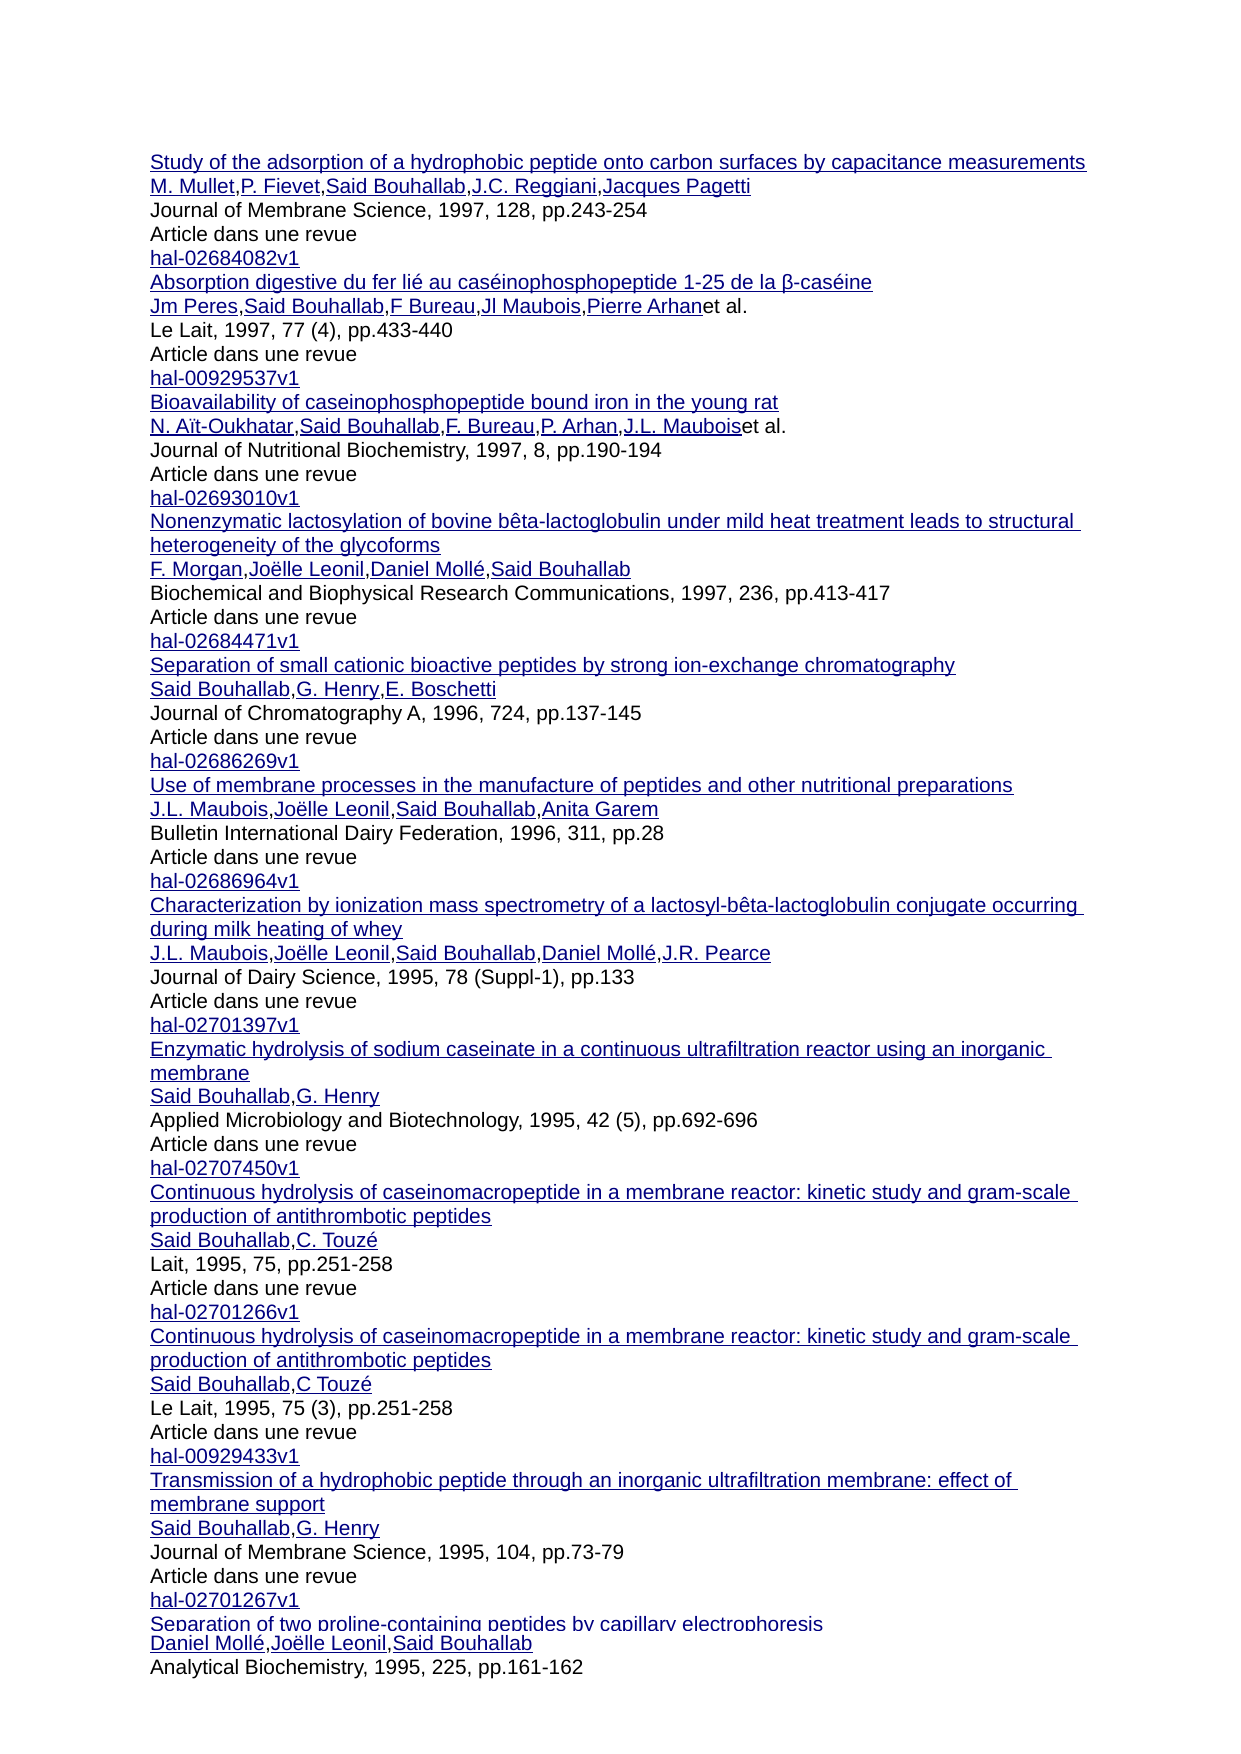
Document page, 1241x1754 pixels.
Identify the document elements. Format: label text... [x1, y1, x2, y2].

table_cell Continuous hydrolysis of caseinomacropeptide in a membrane reactor: kinetic study and gram-scale production of antithrombotic peptides Said Bouhallab,C. Touzé Lait, 1995, 75, pp.251-258 Article dans une revue hal-02701266v1 [150, 1180, 1090, 1324]
table_cell Continuous hydrolysis of caseinomacropeptide in a membrane reactor: kinetic study and gram-scale production of antithrombotic peptides Said Bouhallab,C Touzé Le Lait, 1995, 75 (3), pp.251-258 Article dans une revue hal-00929433v1 [150, 1324, 1090, 1468]
table_cell Enzymatic hydrolysis of sodium caseinate in a continuous ultrafiltration reactor using an inorganic membrane Said Bouhallab,G. Henry Applied Microbiology and Biotechnology, 1995, 42 (5), pp.692-696 Article dans une revue hal-02707450v1 [150, 1036, 1090, 1180]
table_cell Study of the adsorption of a hydrophobic peptide onto carbon surfaces by capacitance measurements M. Mullet,P. Fievet,Said Bouhallab,J.C. Reggiani,Jacques Pagetti Journal of Membrane Science, 1997, 128, pp.243-254 Article dans une revue hal-02684082v1 [150, 150, 1090, 270]
table_cell Transmission of a hydrophobic peptide through an inorganic ultrafiltration membrane: effect of membrane support Said Bouhallab,G. Henry Journal of Membrane Science, 1995, 104, pp.73-79 Article dans une revue hal-02701267v1 [150, 1468, 1090, 1611]
table_cell Absorption digestive du fer lié au caséinophosphopeptide 1-25 de la β-caséine Jm Peres,Said Bouhallab,F Bureau,Jl Maubois,Pierre Arhanet al. Le Lait, 1997, 77 (4), pp.433-440 Article dans une revue hal-00929537v1 [150, 270, 1090, 389]
table_cell Bioavailability of caseinophosphopeptide bound iron in the young rat N. Aït-Oukhatar,Said Bouhallab,F. Bureau,P. Arhan,J.L. Mauboiset al. Journal of Nutritional Biochemistry, 1997, 8, pp.190-194 Article dans une revue hal-02693010v1 [150, 390, 1090, 509]
table_cell Nonenzymatic lactosylation of bovine bêta-lactoglobulin under mild heat treatment leads to structural heterogeneity of the glycoforms F. Morgan,Joëlle Leonil,Daniel Mollé,Said Bouhallab Biochemical and Biophysical Research Communications, 1997, 236, pp.413-417 Article dans une revue hal-02684471v1 [150, 509, 1090, 653]
table_cell Separation of small cationic bioactive peptides by strong ion-exchange chromatography Said Bouhallab,G. Henry,E. Boschetti Journal of Chromatography A, 1996, 724, pp.137-145 Article dans une revue hal-02686269v1 [150, 653, 1090, 773]
table_cell Characterization by ionization mass spectrometry of a lactosyl-bêta-lactoglobulin conjugate occurring during milk heating of whey J.L. Maubois,Joëlle Leonil,Said Bouhallab,Daniel Mollé,J.R. Pearce Journal of Dairy Science, 1995, 78 (Suppl-1), pp.133 Article dans une revue hal-02701397v1 [150, 893, 1090, 1036]
table_cell Use of membrane processes in the manufacture of peptides and other nutritional preparations J.L. Maubois,Joëlle Leonil,Said Bouhallab,Anita Garem Bulletin International Dairy Federation, 1996, 311, pp.28 Article dans une revue hal-02686964v1 [150, 773, 1090, 893]
table_cell Separation of two proline-containing peptides by capillary electrophoresis Daniel Mollé,Joëlle Leonil,Said Bouhallab Analytical Biochemistry, 1995, 225, pp.161-162 [150, 1611, 1090, 1679]
